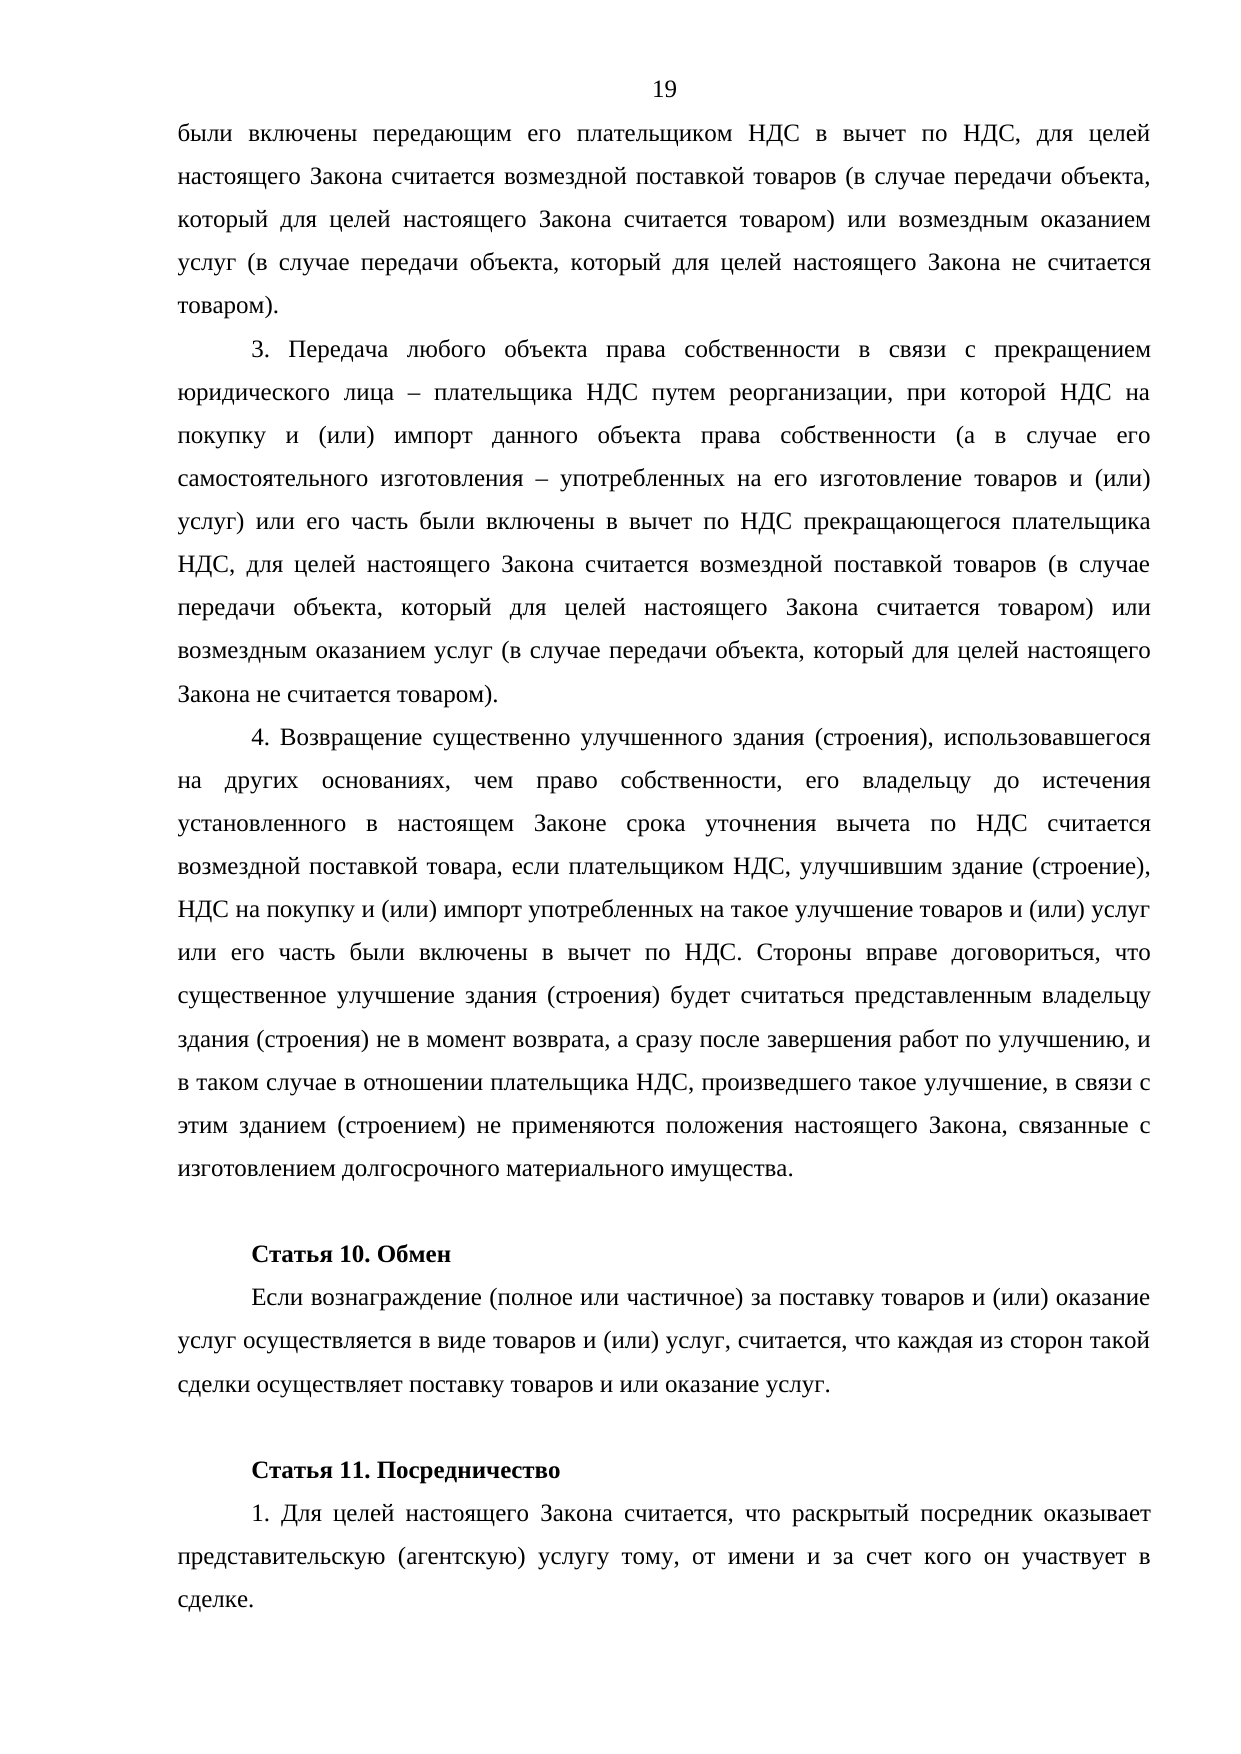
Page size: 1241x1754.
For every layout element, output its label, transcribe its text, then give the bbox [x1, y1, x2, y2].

text 1. Для целей настоящего Закона считается, что раскрытый посредник оказывает представительскую (агентскую) услугу тому, от имени и за счет кого он участвует в сделке. [177, 1498, 1152, 1613]
text Если вознаграждение (полное или частичное) за поставку товаров и (или) оказание услуг осуществляется в виде товаров и (или) услуг, считается, что каждая из сторон такой сделки осуществляет поставку товаров и или оказание услуг. [177, 1282, 1152, 1397]
text Статья 11. Посредничество [177, 1455, 1152, 1484]
text были включены передающим его плательщиком НДС в вычет по НДС, для целей настоящего Закона считается возмездной поставкой товаров (в случае передачи объекта, который для целей настоящего Закона считается товаром) или возмездным оказанием услуг (в случае передачи объекта, который для целей настоящего Закона не считается товаром). [177, 118, 1152, 319]
text Статья 10. Обмен [177, 1239, 1152, 1268]
text 3. Передача любого объекта права собственности в связи с прекращением юридического лица – плательщика НДС путем реорганизации, при которой НДС на покупку и (или) импорт данного объекта права собственности (а в случае его самостоятельного изготовления – употребленных на его изготовление товаров и (или) услуг) или его часть были включены в вычет по НДС прекращающегося плательщика НДС, для целей настоящего Закона считается возмездной поставкой товаров (в случае передачи объекта, который для целей настоящего Закона считается товаром) или возмездным оказанием услуг (в случае передачи объекта, который для целей настоящего Закона не считается товаром). [177, 334, 1152, 707]
text 4. Возвращение существенно улучшенного здания (строения), использовавшегося на других основаниях, чем право собственности, его владельцу до истечения установленного в настоящем Законе срока уточнения вычета по НДС считается возмездной поставкой товара, если плательщиком НДС, улучшившим здание (строение), НДС на покупку и (или) импорт употребленных на такое улучшение товаров и (или) услуг или его часть были включены в вычет по НДС. Стороны вправе договориться, что существенное улучшение здания (строения) будет считаться представленным владельцу здания (строения) не в момент возврата, а сразу после завершения работ по улучшению, и в таком случае в отношении плательщика НДС, произведшего такое улучшение, в связи с этим зданием (строением) не применяются положения настоящего Закона, связанные с изготовлением долгосрочного материального имущества. [177, 722, 1152, 1182]
